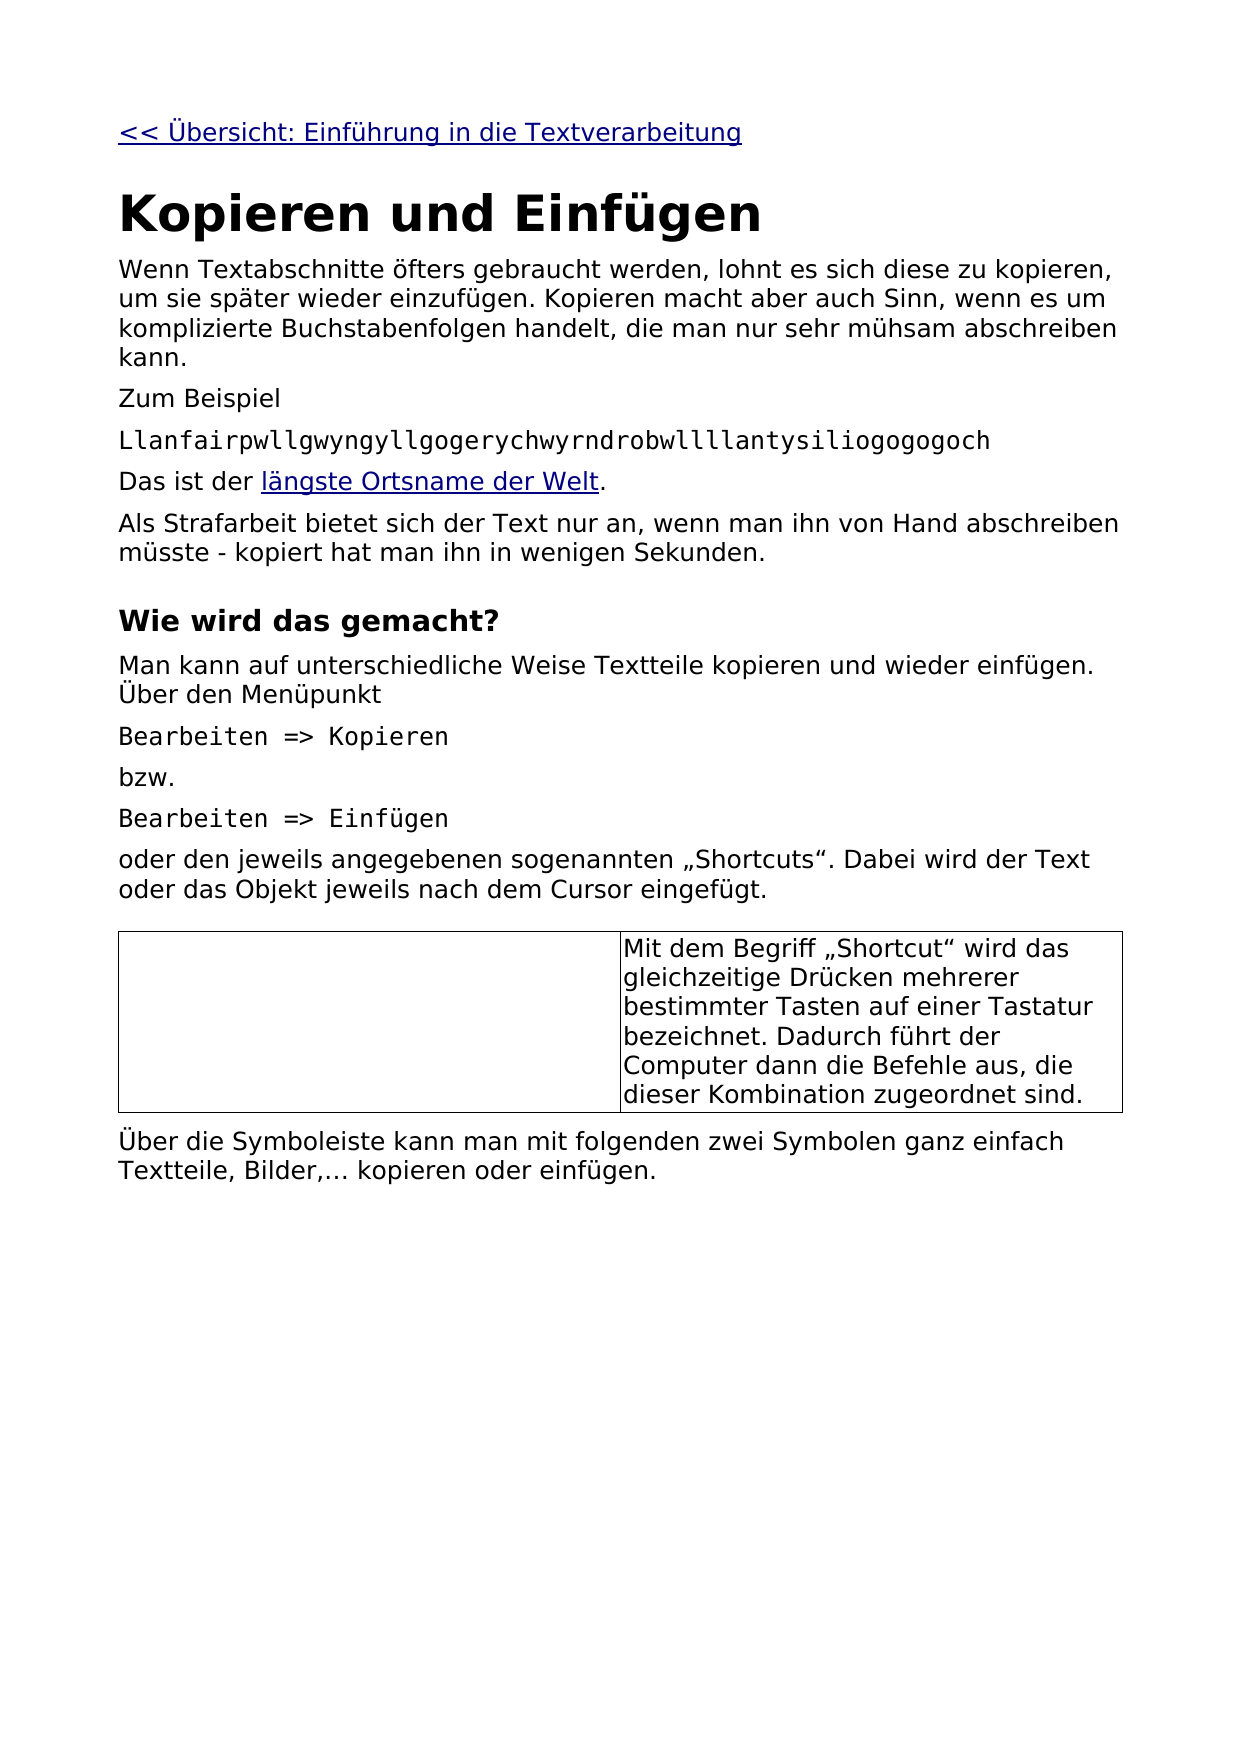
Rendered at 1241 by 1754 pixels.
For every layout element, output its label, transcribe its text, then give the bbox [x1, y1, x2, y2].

table_header [119, 932, 620, 1112]
subtitle Wie wird das gemacht? [118, 605, 1122, 639]
text oder den jeweils angegebenen sogenannten „Shortcuts“. Dabei wird der Text oder das Objekt jeweils nach dem Cursor eingefügt. [118, 846, 1122, 904]
subtitle Kopieren und Einfügen [118, 185, 1122, 243]
text Über die Symboleiste kann man mit folgenden zwei Symbolen ganz einfach Textteile, Bilder,… kopieren oder einfügen. [118, 1127, 1122, 1185]
text Das ist der längste Ortsname der Welt. [118, 467, 1122, 496]
text Llanfairpwllgwyngyllgogerychwyrndrobwllllantysiliogogogoch [118, 426, 1122, 456]
text Wenn Textabschnitte öfters gebraucht werden, lohnt es sich diese zu kopieren, um sie später wieder einzufügen. Kopieren macht aber auch Sinn, wenn es um komplizierte Buchstabenfolgen handelt, die man nur sehr mühsam abschreiben kann. [118, 256, 1122, 372]
text << Übersicht: Einführung in die Textverarbeitung [118, 118, 1122, 147]
text Man kann auf unterschiedliche Weise Textteile kopieren und wieder einfügen. Über den Menüpunkt [118, 651, 1122, 709]
text Als Strafarbeit bietet sich der Text nur an, wenn man ihn von Hand abschreiben müsste - kopiert hat man ihn in wenigen Sekunden. [118, 509, 1122, 567]
text Bearbeiten => Kopieren [118, 722, 1122, 751]
table_header Mit dem Begriff „Shortcut“ wird das gleichzeitige Drücken mehrerer bestimmter Tasten auf einer Tastatur bezeichnet. Dadurch führt der Computer dann die Befehle aus, die dieser Kombination zugeordnet sind. [621, 932, 1122, 1112]
text bzw. [118, 763, 1122, 792]
text Zum Beispiel [118, 385, 1122, 414]
text Bearbeiten => Einfügen [118, 805, 1122, 834]
